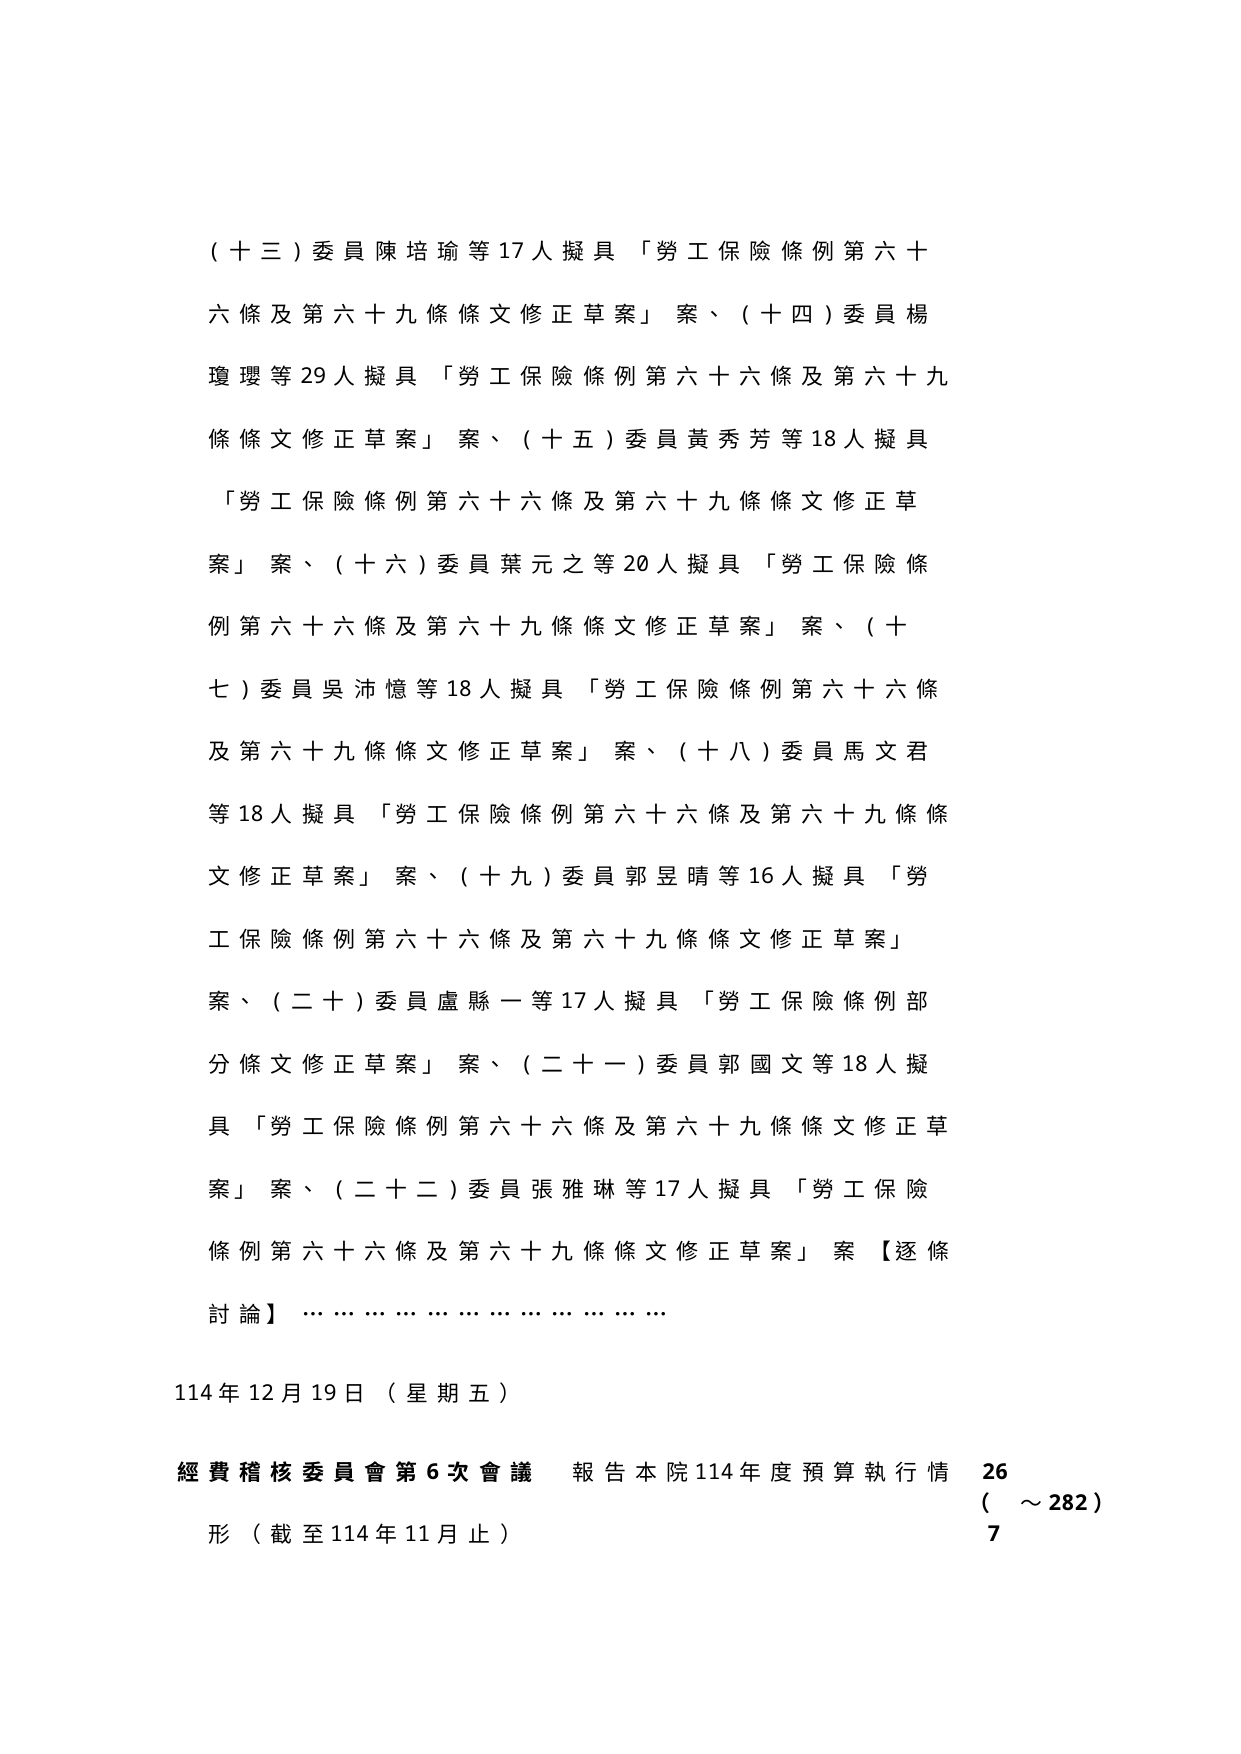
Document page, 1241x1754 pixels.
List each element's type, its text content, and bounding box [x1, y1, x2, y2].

table_cell [1013, 219, 1044, 1344]
table_cell (十三)委員陳培瑜等17人擬具「勞工保險條例第六十六條及第六十九條條文修正草案」案、(十四)委員楊瓊瓔等29人擬具「勞工保險條例第六十六條及第六十九條條文修正草案」案、(十五)委員黃秀芳等18人擬具「勞工保險條例第六十六條及第六十九條條文修正草案」案、(十六)委員葉元之等20人擬具「勞工保險條例第六十六條及第六十九條條文修正草案」案、(十七)委員吳沛憶等18人擬具「勞工保險條例第六十六條及第六十九條條文修正草案」案、(十八)委員馬文君等18人擬具「勞工保險條例第六十六條及第六十九條條文修正草案」案、(十九)委員郭昱晴等16人擬具「勞工保險條例第六十六條及第六十九條條文修正草案」案、(二十)委員盧縣一等17人擬具「勞工保險條例部分條文修正草案」案、(二十一)委員郭國文等18人擬具「勞工保險條例第六十六條及第六十九條條文修正草案」案、(二十二)委員張雅琳等17人擬具「勞工保險條例第六十六條及第六十九條條文修正草案」案【逐條討論】……………………………… [150, 219, 954, 1344]
table_cell ） [1088, 1440, 1108, 1564]
table_cell 143 [974, 219, 1013, 1344]
table_cell 經費稽核委員會第6次會議 報告本院114年度預算執行情形（截至114年11月止） [150, 1440, 954, 1564]
table_cell [1044, 219, 1088, 1344]
table_cell ～ [1013, 1440, 1044, 1564]
table_cell 267 [974, 1440, 1013, 1564]
table_cell ） [1088, 219, 1108, 1344]
table_cell 114年12月19日（星期五） [150, 1344, 1108, 1439]
table_cell （ [954, 1440, 974, 1564]
table_cell （ [954, 219, 974, 1344]
table_cell 282 [1044, 1440, 1088, 1564]
